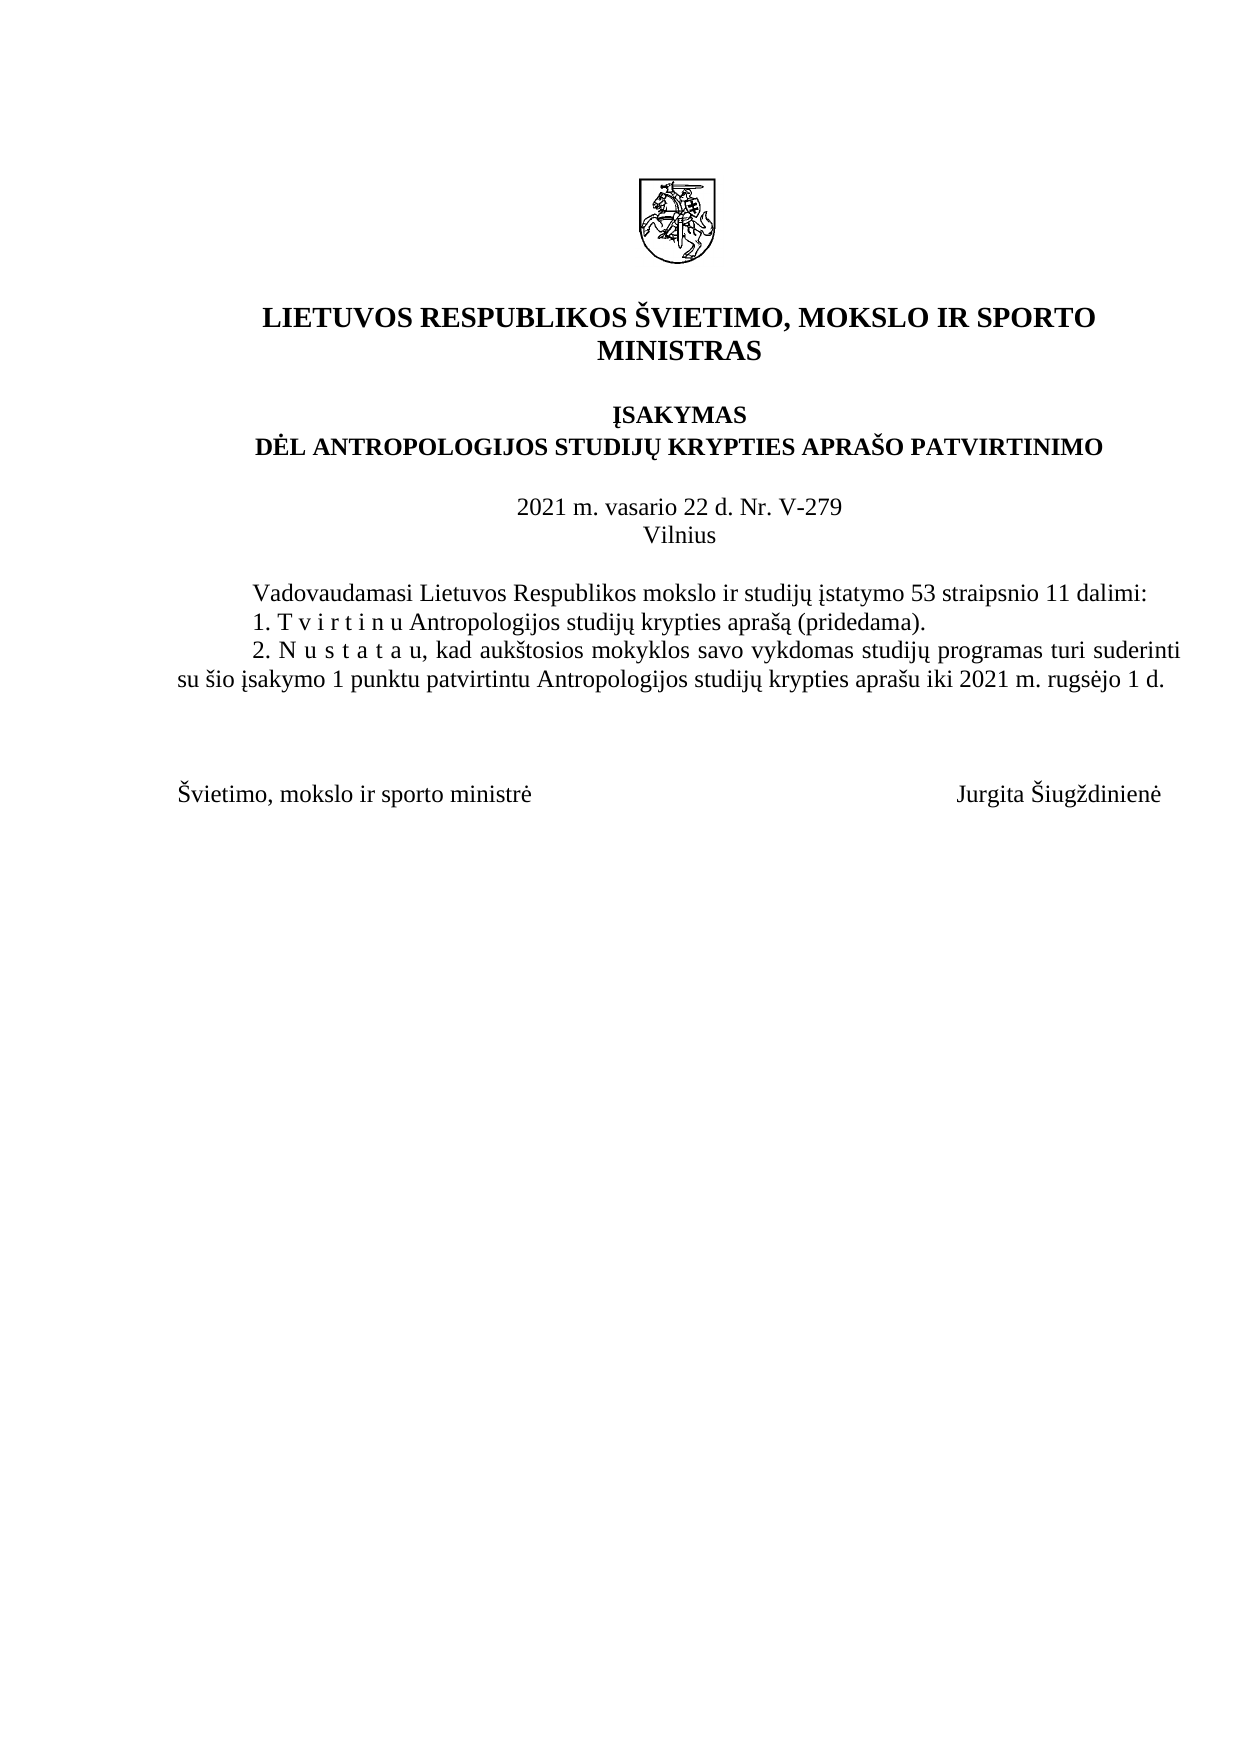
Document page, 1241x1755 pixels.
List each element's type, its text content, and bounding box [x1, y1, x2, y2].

text DĖL ANTROPOLOGIJOS STUDIJŲ KRYPTIES APRAŠO PATVIRTINIMO [177, 432, 1182, 460]
text LIETUVOS RESPUBLIKOS ŠVIETIMO, MOKSLO IR SPORTO MINISTRAS [177, 300, 1182, 367]
text Vilnius [177, 520, 1182, 549]
text 2021 m. vasario 22 d. Nr. V-279 [177, 492, 1182, 520]
text Vadovaudamasi Lietuvos Respublikos mokslo ir studijų įstatymo 53 straipsnio 11 dalimi: [177, 578, 1182, 607]
text ĮSAKYMAS [177, 401, 1182, 429]
text 1. T v i r t i n u Antropologijos studijų krypties aprašą (pridedama). [177, 607, 1182, 635]
text Švietimo, mokslo ir sporto ministrė Jurgita Šiugždinienė [177, 779, 1182, 808]
text 2. N u s t a t a u, kad aukštosios mokyklos savo vykdomas studijų programas turi suderinti su šio įsakymo 1 punktu patvirtintu Antropologijos studijų krypties aprašu iki 2021 m. rugsėjo 1 d. [177, 635, 1182, 693]
